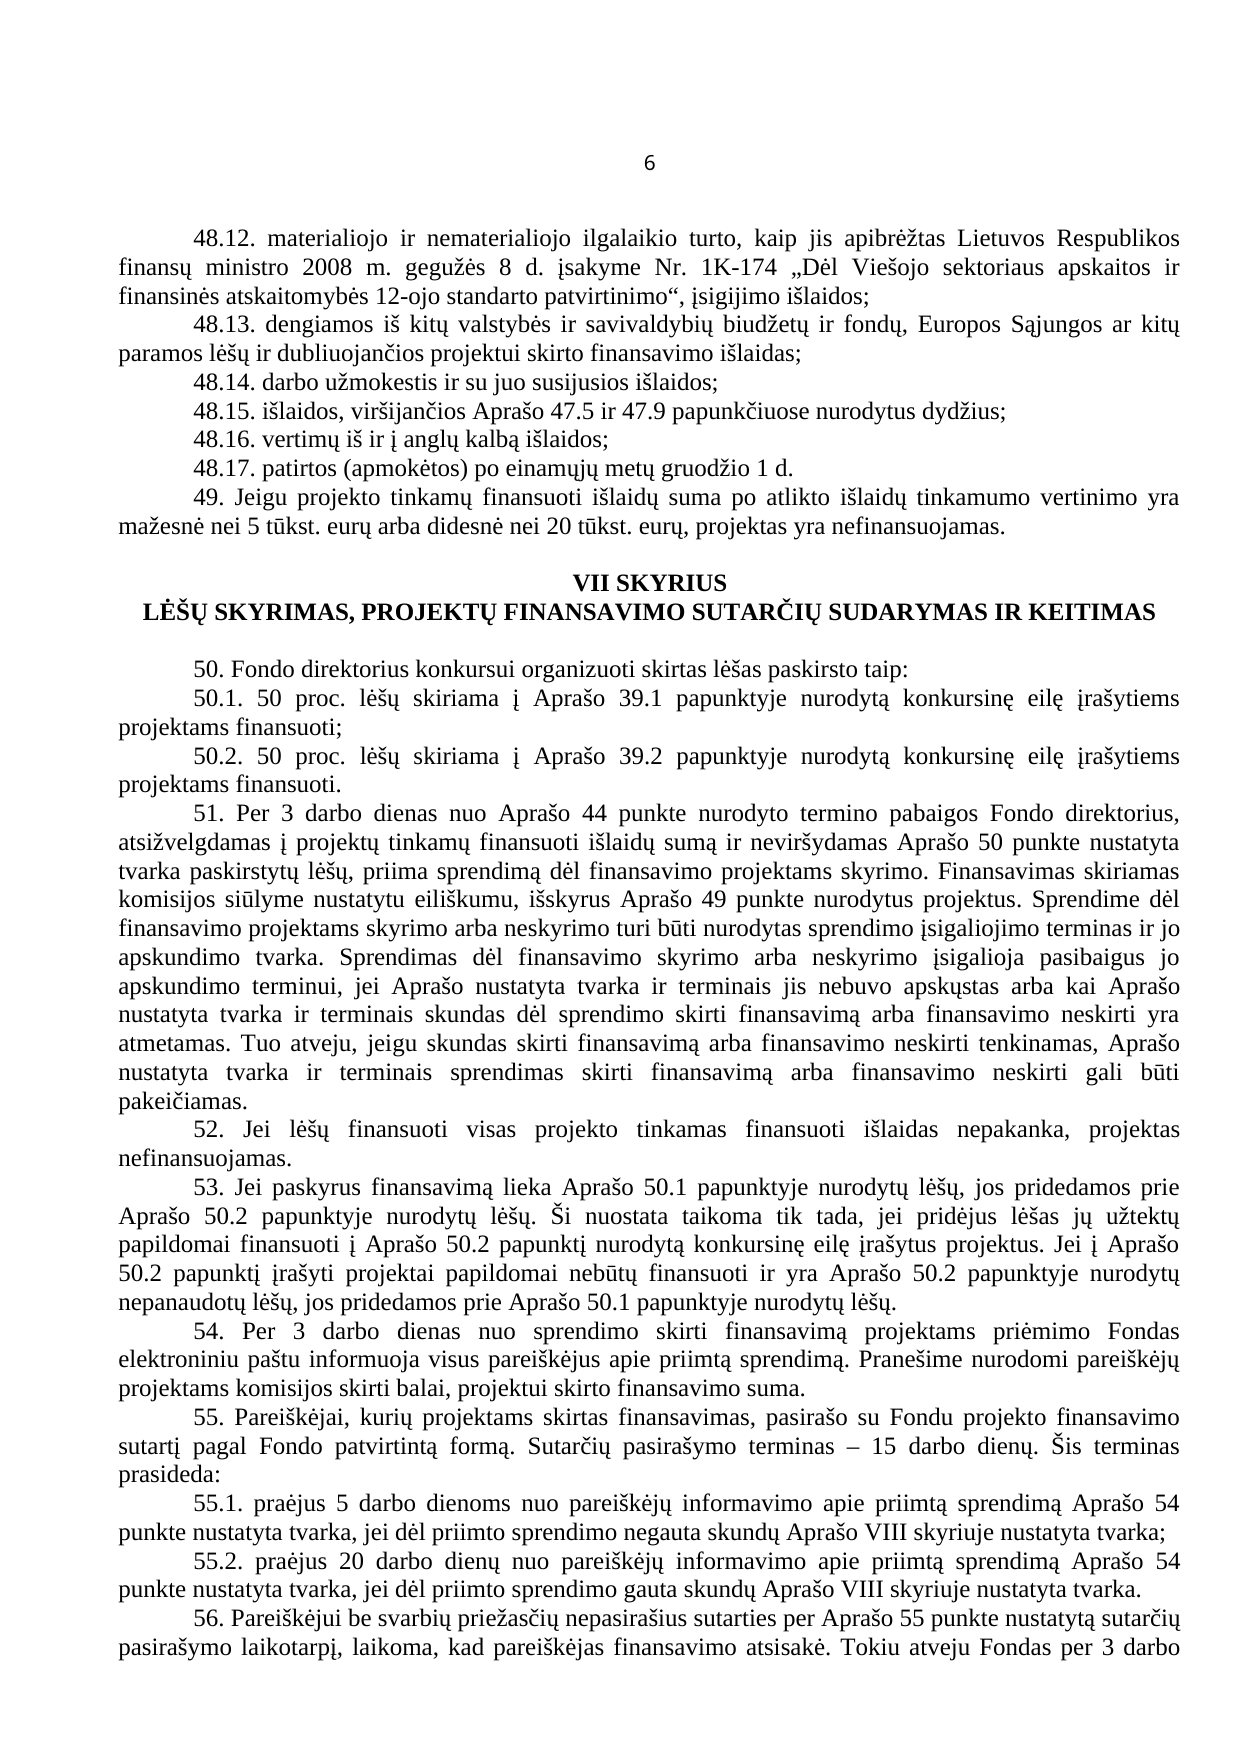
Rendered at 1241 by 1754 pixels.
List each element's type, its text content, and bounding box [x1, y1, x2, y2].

text 55.1. praėjus 5 darbo dienoms nuo pareiškėjų informavimo apie priimtą sprendimą Aprašo 54 punkte nustatyta tvarka, jei dėl priimto sprendimo negauta skundų Aprašo VIII skyriuje nustatyta tvarka; [118, 1488, 1181, 1546]
text 48.13. dengiamos iš kitų valstybės ir savivaldybių biudžetų ir fondų, Europos Sąjungos ar kitų paramos lėšų ir dubliuojančios projektui skirto finansavimo išlaidas; [118, 309, 1181, 367]
text 51. Per 3 darbo dienas nuo Aprašo 44 punkte nurodyto termino pabaigos Fondo direktorius, atsižvelgdamas į projektų tinkamų finansuoti išlaidų sumą ir neviršydamas Aprašo 50 punkte nustatyta tvarka paskirstytų lėšų, priima sprendimą dėl finansavimo projektams skyrimo. Finansavimas skiriamas komisijos siūlyme nustatytu eiliškumu, išskyrus Aprašo 49 punkte nurodytus projektus. Sprendime dėl finansavimo projektams skyrimo arba neskyrimo turi būti nurodytas sprendimo įsigaliojimo terminas ir jo apskundimo tvarka. Sprendimas dėl finansavimo skyrimo arba neskyrimo įsigalioja pasibaigus jo apskundimo terminui, jei Aprašo nustatyta tvarka ir terminais jis nebuvo apskųstas arba kai Aprašo nustatyta tvarka ir terminais skundas dėl sprendimo skirti finansavimą arba finansavimo neskirti yra atmetamas. Tuo atveju, jeigu skundas skirti finansavimą arba finansavimo neskirti tenkinamas, Aprašo nustatyta tvarka ir terminais sprendimas skirti finansavimą arba finansavimo neskirti gali būti pakeičiamas. [118, 798, 1181, 1114]
text 53. Jei paskyrus finansavimą lieka Aprašo 50.1 papunktyje nurodytų lėšų, jos pridedamos prie Aprašo 50.2 papunktyje nurodytų lėšų. Ši nuostata taikoma tik tada, jei pridėjus lėšas jų užtektų papildomai finansuoti į Aprašo 50.2 papunktį nurodytą konkursinę eilę įrašytus projektus. Jei į Aprašo 50.2 papunktį įrašyti projektai papildomai nebūtų finansuoti ir yra Aprašo 50.2 papunktyje nurodytų nepanaudotų lėšų, jos pridedamos prie Aprašo 50.1 papunktyje nurodytų lėšų. [118, 1172, 1181, 1316]
text 56. Pareiškėjui be svarbių priežasčių nepasirašius sutarties per Aprašo 55 punkte nustatytą sutarčių pasirašymo laikotarpį, laikoma, kad pareiškėjas finansavimo atsisakė. Tokiu atveju Fondas per 3 darbo [118, 1603, 1181, 1661]
text 49. Jeigu projekto tinkamų finansuoti išlaidų suma po atlikto išlaidų tinkamumo vertinimo yra mažesnė nei 5 tūkst. eurų arba didesnė nei 20 tūkst. eurų, projektas yra nefinansuojamas. [118, 482, 1181, 539]
text 48.15. išlaidos, viršijančios Aprašo 47.5 ir 47.9 papunkčiuose nurodytus dydžius; [118, 396, 1181, 424]
text 55.2. praėjus 20 darbo dienų nuo pareiškėjų informavimo apie priimtą sprendimą Aprašo 54 punkte nustatyta tvarka, jei dėl priimto sprendimo gauta skundų Aprašo VIII skyriuje nustatyta tvarka. [118, 1546, 1181, 1603]
text 55. Pareiškėjai, kurių projektams skirtas finansavimas, pasirašo su Fondu projekto finansavimo sutartį pagal Fondo patvirtintą formą. Sutarčių pasirašymo terminas – 15 darbo dienų. Šis terminas prasideda: [118, 1402, 1181, 1488]
text LĖŠŲ SKYRIMAS, PROJEKTŲ FINANSAVIMO SUTARČIŲ SUDARYMAS IR KEITIMAS [118, 597, 1181, 626]
text 50.2. 50 proc. lėšų skiriama į Aprašo 39.2 papunktyje nurodytą konkursinę eilę įrašytiems projektams finansuoti. [118, 741, 1181, 798]
text 48.17. patirtos (apmokėtos) po einamųjų metų gruodžio 1 d. [118, 453, 1181, 482]
text 52. Jei lėšų finansuoti visas projekto tinkamas finansuoti išlaidas nepakanka, projektas nefinansuojamas. [118, 1114, 1181, 1172]
text 54. Per 3 darbo dienas nuo sprendimo skirti finansavimą projektams priėmimo Fondas elektroniniu paštu informuoja visus pareiškėjus apie priimtą sprendimą. Pranešime nurodomi pareiškėjų projektams komisijos skirti balai, projektui skirto finansavimo suma. [118, 1316, 1181, 1402]
text 50.1. 50 proc. lėšų skiriama į Aprašo 39.1 papunktyje nurodytą konkursinę eilę įrašytiems projektams finansuoti; [118, 683, 1181, 741]
text 48.14. darbo užmokestis ir su juo susijusios išlaidos; [118, 367, 1181, 396]
text VII SKYRIUS [118, 568, 1181, 597]
text 50. Fondo direktorius konkursui organizuoti skirtas lėšas paskirsto taip: [118, 654, 1181, 683]
text 48.12. materialiojo ir nematerialiojo ilgalaikio turto, kaip jis apibrėžtas Lietuvos Respublikos finansų ministro 2008 m. gegužės 8 d. įsakyme Nr. 1K-174 „Dėl Viešojo sektoriaus apskaitos ir finansinės atskaitomybės 12-ojo standarto patvirtinimo“, įsigijimo išlaidos; [118, 223, 1181, 309]
text 48.16. vertimų iš ir į anglų kalbą išlaidos; [118, 424, 1181, 453]
